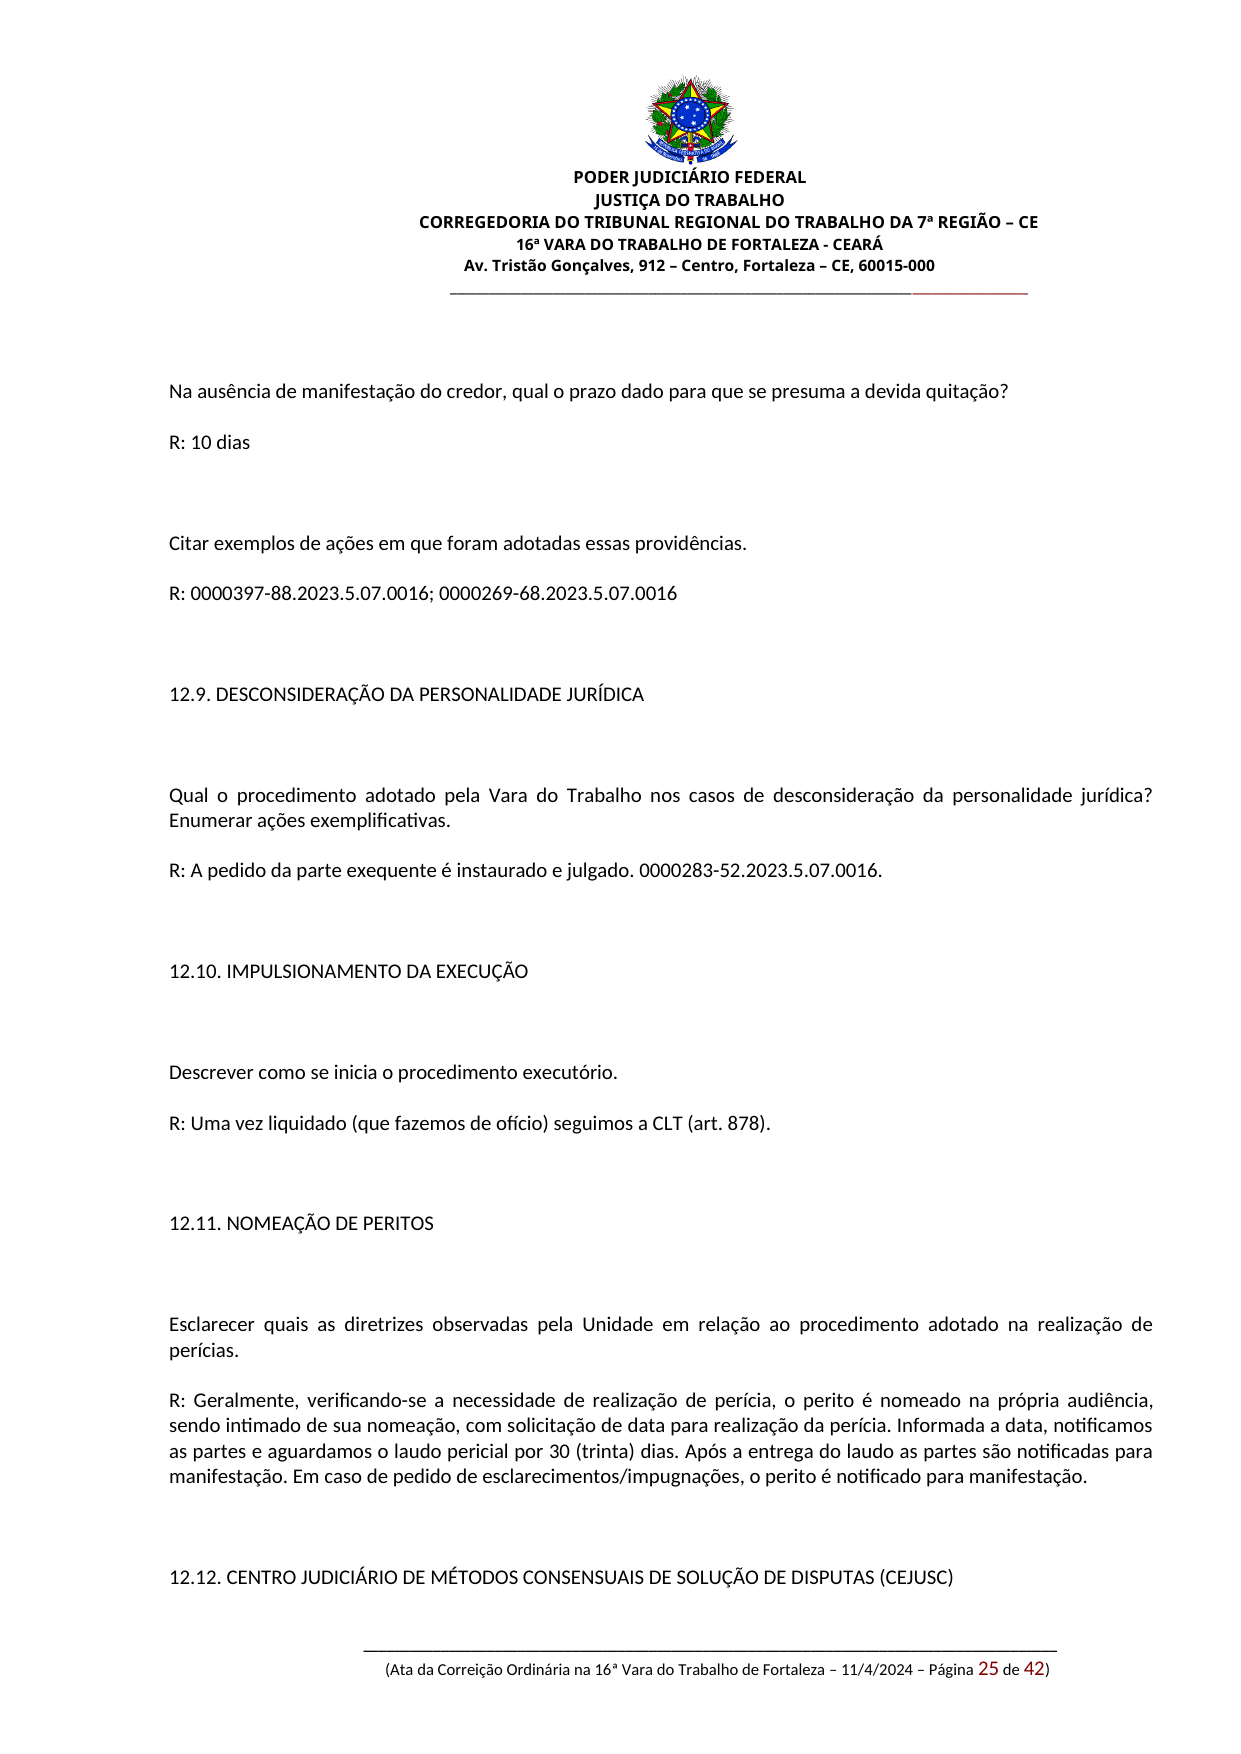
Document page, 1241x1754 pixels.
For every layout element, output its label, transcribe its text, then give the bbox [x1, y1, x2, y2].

text Na ausência de manifestação do credor, qual o prazo dado para que se presuma a devida quitação? [169, 378, 1155, 404]
text 12.11. NOMEAÇÃO DE PERITOS [169, 1211, 1155, 1236]
text R: Geralmente, verificando-se a necessidade de realização de perícia, o perito é nomeado na própria audiência, sendo intimado de sua nomeação, com solicitação de data para realização da perícia. Informada a data, notificamos as partes e aguardamos o laudo pericial por 30 (trinta) dias. Após a entrega do laudo as partes são notificadas para manifestação. Em caso de pedido de esclarecimentos/impugnações, o perito é notificado para manifestação. [169, 1387, 1155, 1489]
text R: Uma vez liquidado (que fazemos de ofício) seguimos a CLT (art. 878). [169, 1110, 1155, 1135]
text Qual o procedimento adotado pela Vara do Trabalho nos casos de desconsideração da personalidade jurídica? Enumerar ações exemplificativas. [169, 782, 1155, 833]
text 12.12. CENTRO JUDICIÁRIO DE MÉTODOS CONSENSUAIS DE SOLUÇÃO DE DISPUTAS (CEJUSC) [169, 1564, 1155, 1590]
text R: 0000397-88.2023.5.07.0016; 0000269-68.2023.5.07.0016 [169, 580, 1155, 606]
text R: A pedido da parte exequente é instaurado e julgado. 0000283-52.2023.5.07.0016. [169, 858, 1155, 883]
text Descrever como se inicia o procedimento executório. [169, 1059, 1155, 1085]
text Esclarecer quais as diretrizes observadas pela Unidade em relação ao procedimento adotado na realização de perícias. [169, 1311, 1155, 1362]
picture [640, 73, 739, 166]
text Citar exemplos de ações em que foram adotadas essas providências. [169, 530, 1155, 555]
text 12.10. IMPULSIONAMENTO DA EXECUÇÃO [169, 958, 1155, 984]
text 12.9. DESCONSIDERAÇÃO DA PERSONALIDADE JURÍDICA [169, 681, 1155, 706]
text R: 10 dias [169, 429, 1155, 454]
